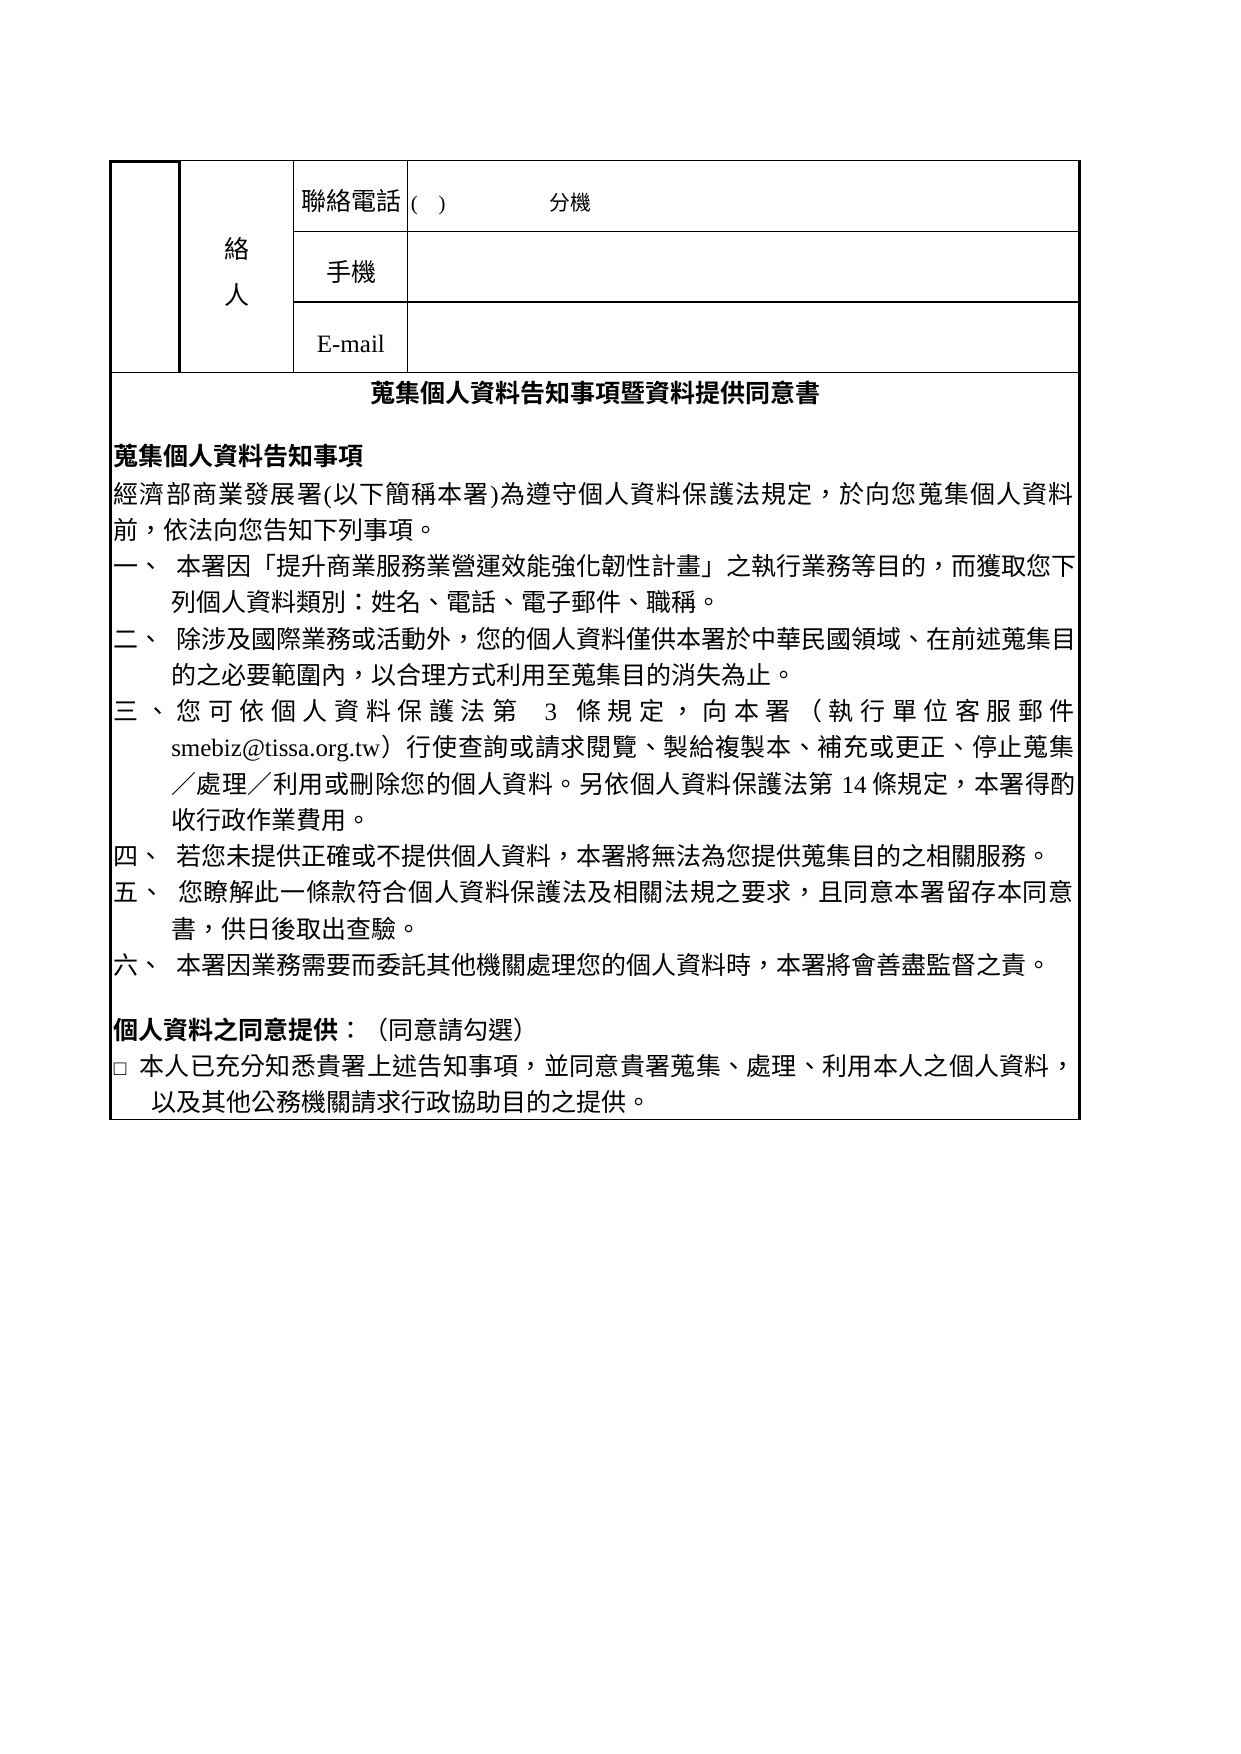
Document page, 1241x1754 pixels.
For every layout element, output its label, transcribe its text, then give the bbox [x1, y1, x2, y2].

table_cell 蒐集個人資料告知事項暨資料提供同意書 蒐集個人資料告知事項 經濟部商業發展署(以下簡稱本署)為遵守個人資料保護法規定，於向您蒐集個人資料前，依法向您告知下列事項。 一、 本署因「提升商業服務業營運效能強化韌性計畫」之執行業務等目的，而獲取您下列個人資料類別：姓名、電話、電子郵件、職稱。 二、 除涉及國際業務或活動外，您的個人資料僅供本署於中華民國領域、在前述蒐集目的之必要範圍內，以合理方式利用至蒐集目的消失為止。 三、您可依個人資料保護法第 3 條規定，向本署（執行單位客服郵件smebiz@tissa.org.tw）行使查詢或請求閱覽、製給複製本、補充或更正、停止蒐集∕處理∕利用或刪除您的個人資料。另依個人資料保護法第14條規定，本署得酌收行政作業費用。 四、 若您未提供正確或不提供個人資料，本署將無法為您提供蒐集目的之相關服務。 五、 您瞭解此一條款符合個人資料保護法及相關法規之要求，且同意本署留存本同意書，供日後取出查驗。 六、 本署因業務需要而委託其他機關處理您的個人資料時，本署將會善盡監督之責。 個人資料之同意提供：（同意請勾選） □ 本人已充分知悉貴署上述告知事項，並同意貴署蒐集、處理、利用本人之個人資料，以及其他公務機關請求行政協助目的之提供。 [112, 373, 1078, 1119]
table_cell 聯絡電話 [294, 161, 407, 231]
table_header [112, 163, 178, 372]
table_cell 絡 人 [181, 161, 293, 372]
table_cell [408, 232, 1078, 301]
table_cell E-mail [294, 303, 407, 372]
table_cell ( ) 分機 [408, 161, 1078, 231]
table_cell 手機 [294, 232, 407, 301]
table_cell [408, 303, 1078, 372]
